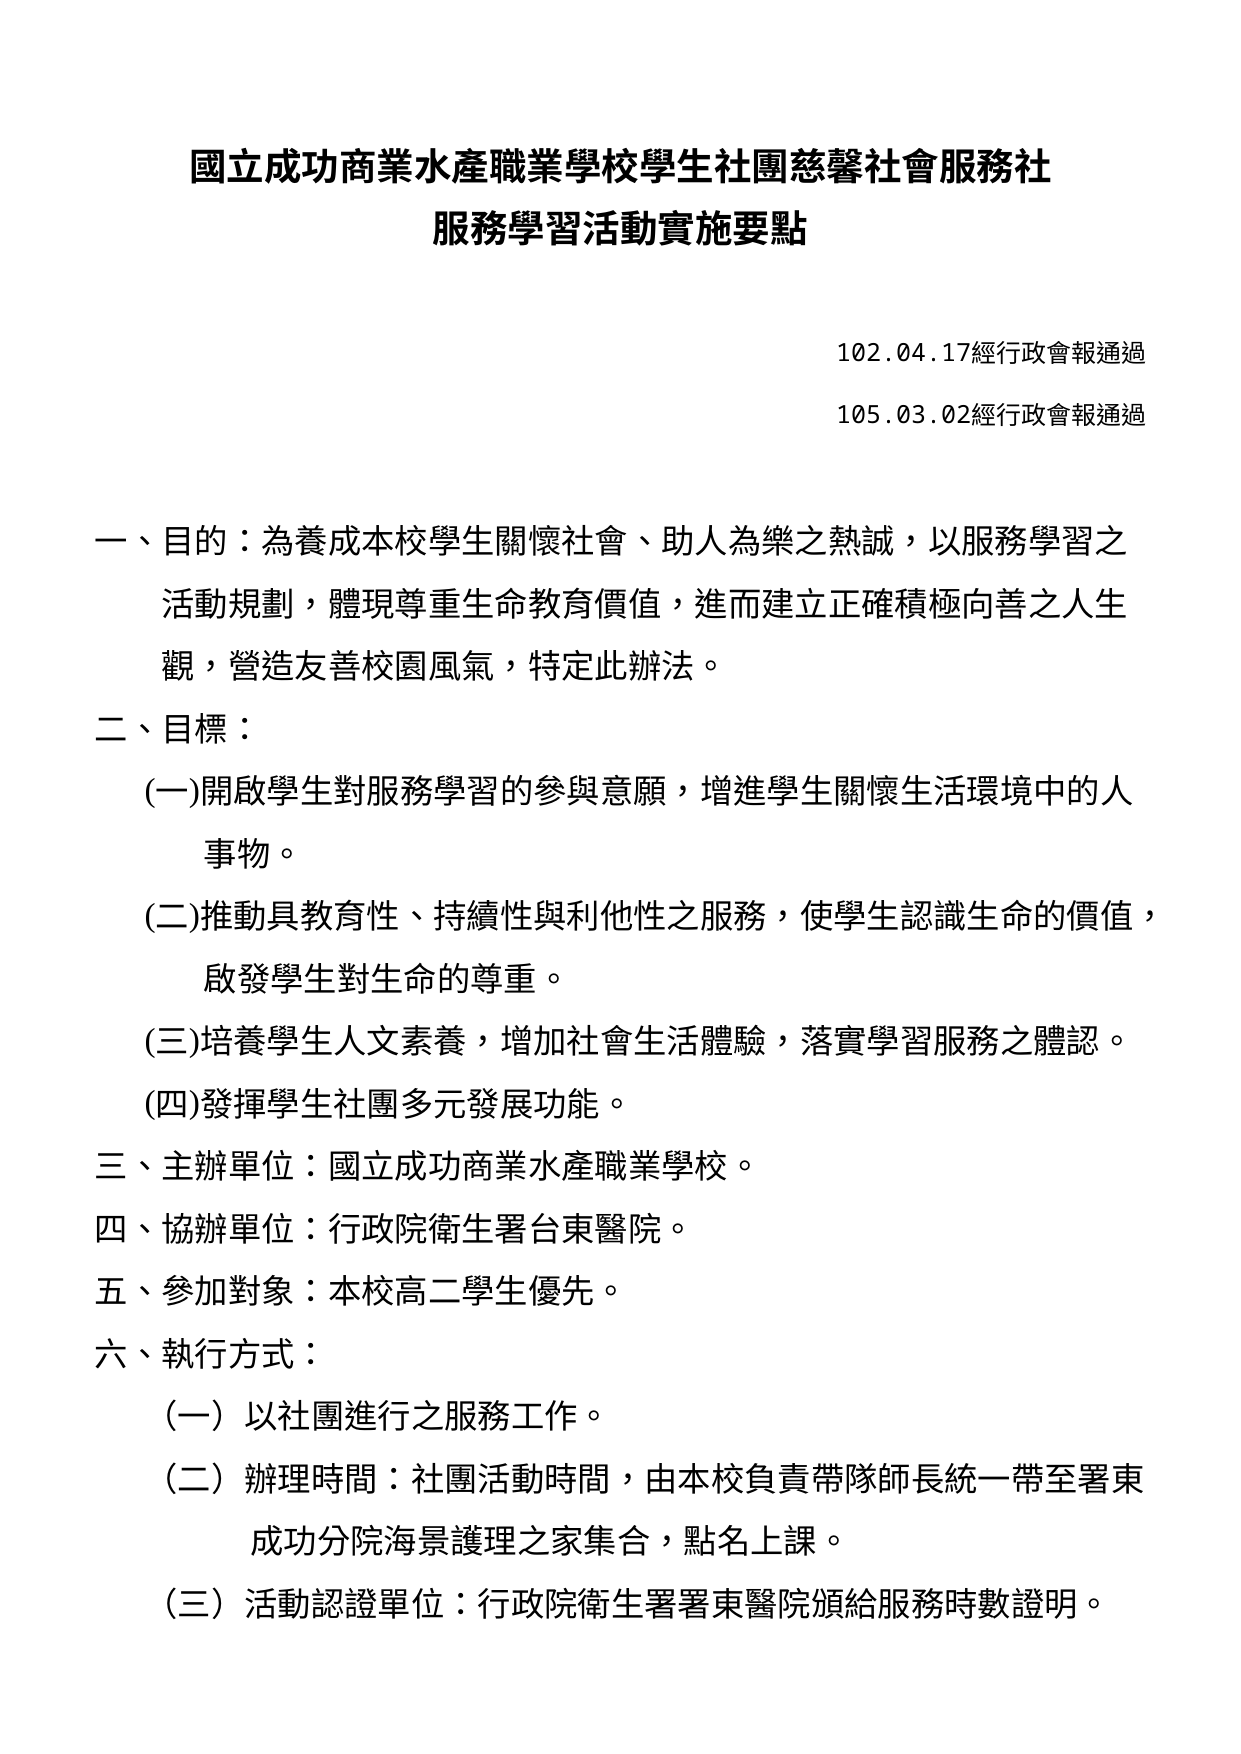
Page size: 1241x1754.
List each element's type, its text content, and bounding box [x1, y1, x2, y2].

text 102.04.17經行政會報通過 [94, 310, 1146, 372]
text 105.03.02經行政會報通過 [94, 372, 1146, 435]
text （二）辦理時間：社團活動時間，由本校負責帶隊師長統一帶至署東成功分院海景護理之家集合，點名上課。 [144, 1435, 1146, 1560]
text 國立成功商業水產職業學校學生社團慈馨社會服務社 服務學習活動實施要點 [94, 122, 1146, 247]
text (四)發揮學生社團多元發展功能。 [144, 1060, 1146, 1122]
text 二、目標： [94, 685, 1146, 747]
text (三)培養學生人文素養，增加社會生活體驗，落實學習服務之體認。 [144, 997, 1146, 1060]
text 三、主辦單位：國立成功商業水產職業學校。 [94, 1122, 1146, 1185]
text 六、執行方式： [94, 1310, 1146, 1372]
text 一、目的：為養成本校學生關懷社會、助人為樂之熱誠，以服務學習之活動規劃，體現尊重生命教育價值，進而建立正確積極向善之人生觀，營造友善校園風氣，特定此辦法。 [94, 497, 1146, 685]
text （一）以社團進行之服務工作。 [144, 1372, 1146, 1435]
text 五、參加對象：本校高二學生優先。 [94, 1247, 1146, 1310]
text (一)開啟學生對服務學習的參與意願，增進學生關懷生活環境中的人事物。 [144, 747, 1146, 872]
text (二)推動具教育性、持續性與利他性之服務，使學生認識生命的價值，啟發學生對生命的尊重。 [144, 872, 1146, 997]
text 四、協辦單位：行政院衛生署台東醫院。 [94, 1185, 1146, 1247]
text （三）活動認證單位：行政院衛生署署東醫院頒給服務時數證明。 [144, 1560, 1146, 1622]
